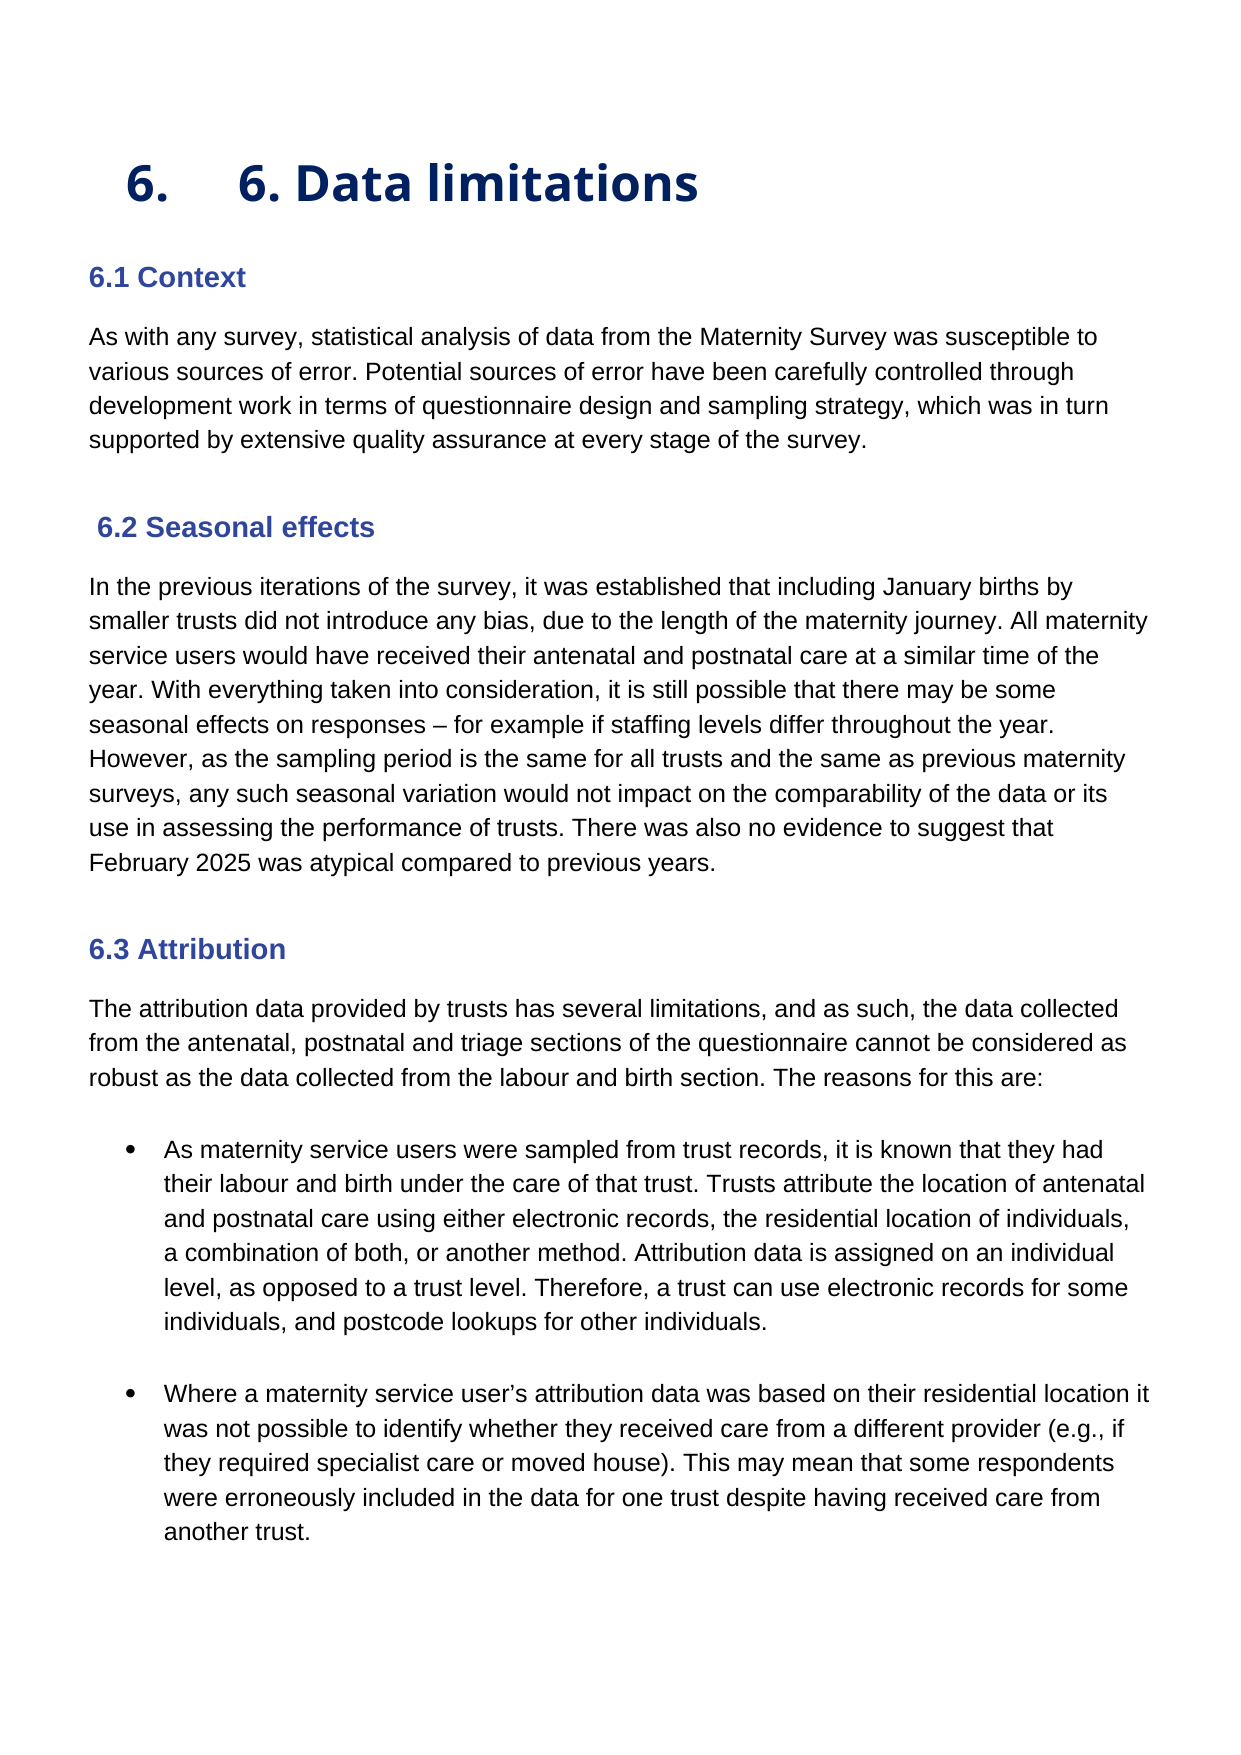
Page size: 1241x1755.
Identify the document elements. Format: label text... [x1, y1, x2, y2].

subtitle 6.3 Attribution [89, 932, 1152, 966]
list As maternity service users were sampled from trust records, it is known that they had their labour and birth under the care of that trust. Trusts attribute the location of antenatal and postnatal care using either electronic records, the residential location of individuals, a combination of both, or another method. Attribution data is assigned on an individual level, as opposed to a trust level. Therefore, a trust can use electronic records for some individuals, and postcode lookups for other individuals. [126, 1135, 1152, 1336]
list Where a maternity service user’s attribution data was based on their residential location it was not possible to identify whether they received care from a different provider (e.g., if they required specialist care or moved house). This may mean that some respondents were erroneously included in the data for one trust despite having received care from another trust. [126, 1379, 1152, 1546]
text The attribution data provided by trusts has several limitations, and as such, the data collected from the antenatal, postnatal and triage sections of the questionnaire cannot be considered as robust as the data collected from the labour and birth section. The reasons for this are: [89, 994, 1152, 1092]
subtitle 6.2 Seasonal effects [89, 510, 1152, 543]
text As with any survey, statistical analysis of data from the Maternity Survey was susceptible to various sources of error. Potential sources of error have been carefully controlled through development work in terms of questionnaire design and sampling strategy, which was in turn supported by extensive quality assurance at every stage of the survey. [89, 322, 1152, 454]
text In the previous iterations of the survey, it was established that including January births by smaller trusts did not introduce any bias, due to the length of the maternity journey. All maternity service users would have received their antenatal and postnatal care at a similar time of the year. With everything taken into consideration, it is still possible that there may be some seasonal effects on responses – for example if staffing levels differ throughout the year. However, as the sampling period is the same for all trusts and the same as previous maternity surveys, any such seasonal variation would not impact on the comparability of the data or its use in assessing the performance of trusts. There was also no evidence to suggest that February 2025 was atypical compared to previous years. [89, 572, 1152, 876]
subtitle 6.1 Context [89, 260, 1152, 294]
subtitle 6. Data limitations [126, 148, 1152, 216]
